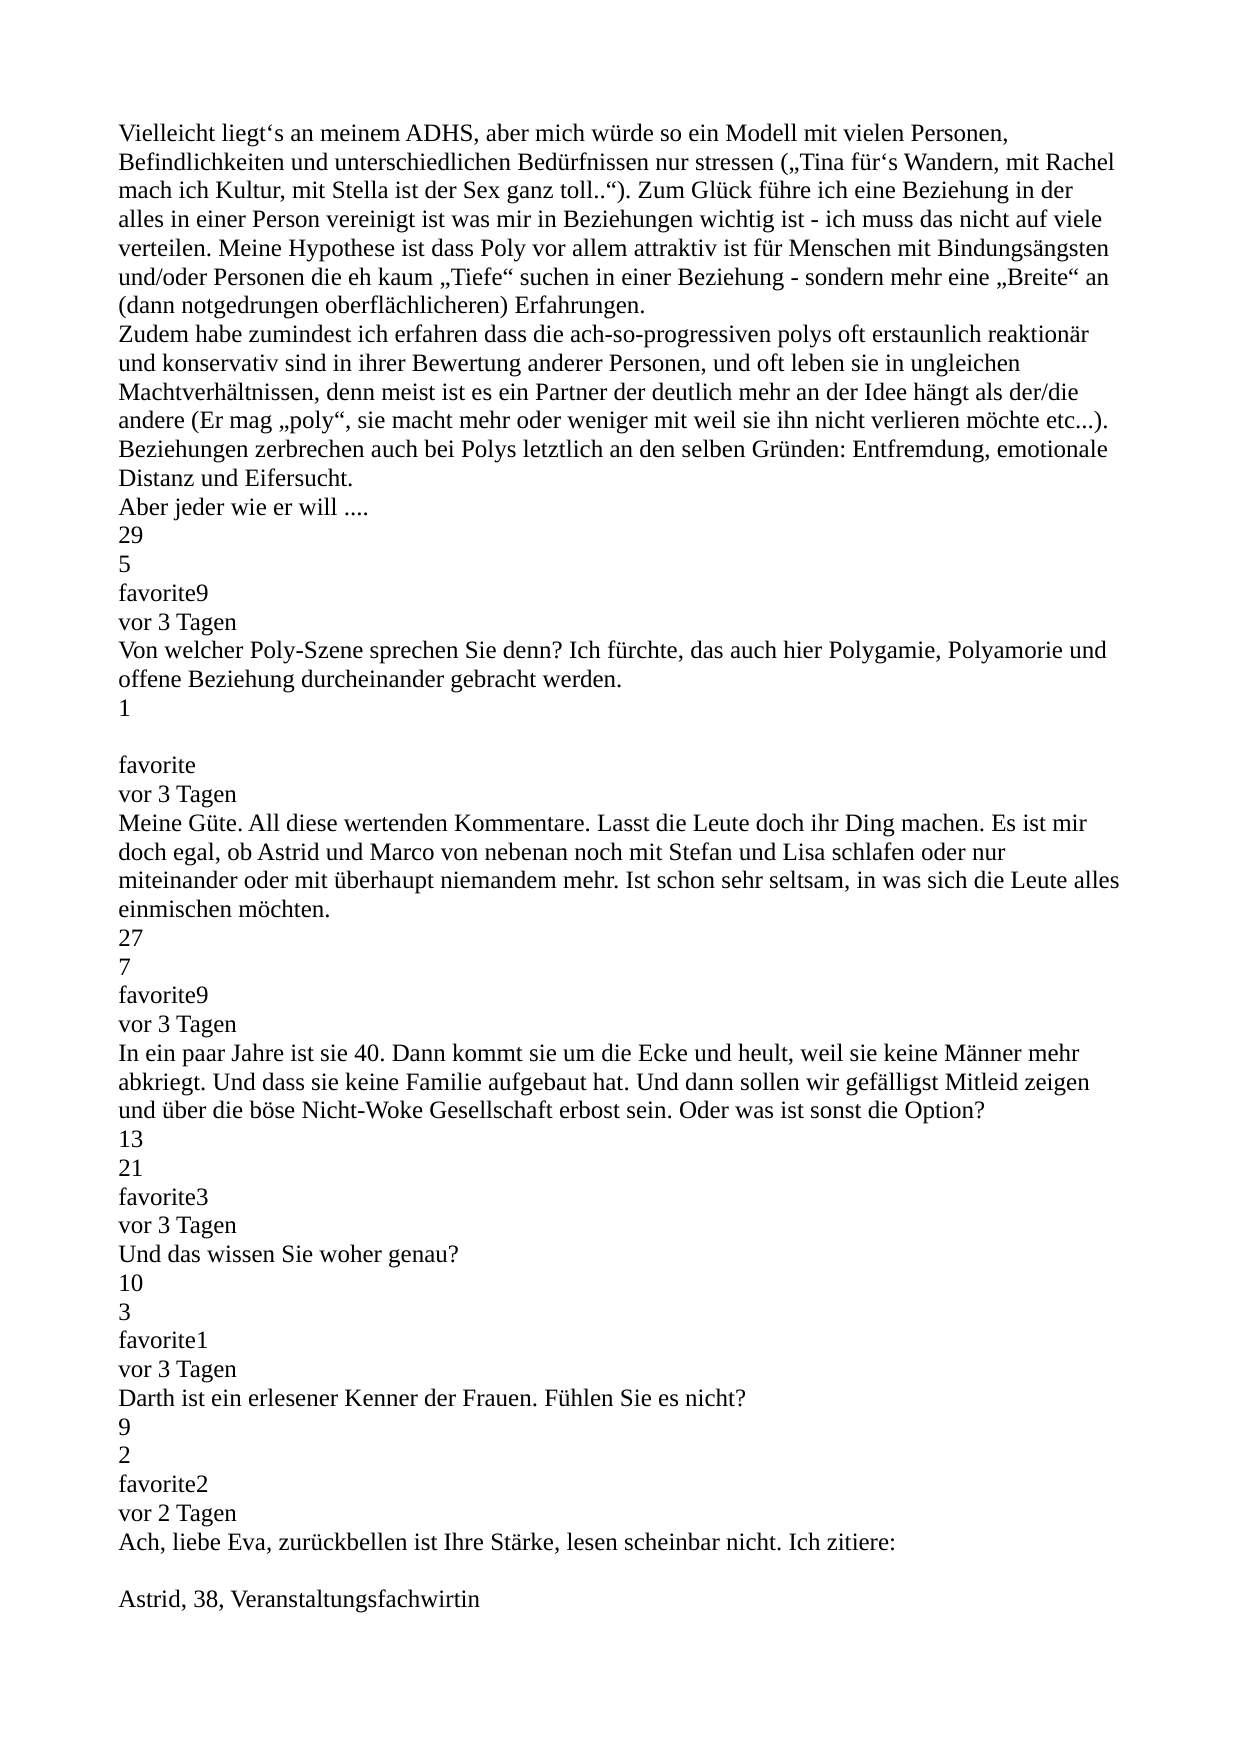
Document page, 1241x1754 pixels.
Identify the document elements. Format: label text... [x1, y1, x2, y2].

text 10 [118, 1268, 1122, 1297]
text vor 3 Tagen [118, 607, 1122, 636]
text 21 [118, 1153, 1122, 1182]
text Und das wissen Sie woher genau? [118, 1239, 1122, 1268]
text Vielleicht liegt‘s an meinem ADHS, aber mich würde so ein Modell mit vielen Personen, Befindlichkeiten und unterschiedlichen Bedürfnissen nur stressen („Tina für‘s Wandern, mit Rachel mach ich Kultur, mit Stella ist der Sex ganz toll..“). Zum Glück führe ich eine Beziehung in der alles in einer Person vereinigt ist was mir in Beziehungen wichtig ist - ich muss das nicht auf viele verteilen. Meine Hypothese ist dass Poly vor allem attraktiv ist für Menschen mit Bindungsängsten und/oder Personen die eh kaum „Tiefe“ suchen in einer Beziehung - sondern mehr eine „Breite“ an (dann notgedrungen oberflächlicheren) Erfahrungen. [118, 118, 1122, 319]
text Von welcher Poly-Szene sprechen Sie denn? Ich fürchte, das auch hier Polygamie, Polyamorie und offene Beziehung durcheinander gebracht werden. [118, 636, 1122, 693]
text favorite [118, 751, 1122, 779]
text 1 [118, 693, 1122, 722]
text favorite9 [118, 981, 1122, 1009]
text Darth ist ein erlesener Kenner der Frauen. Fühlen Sie es nicht? [118, 1383, 1122, 1412]
text 5 [118, 549, 1122, 578]
text vor 3 Tagen [118, 1354, 1122, 1383]
text Meine Güte. All diese wertenden Kommentare. Lasst die Leute doch ihr Ding machen. Es ist mir doch egal, ob Astrid und Marco von nebenan noch mit Stefan und Lisa schlafen oder nur miteinander oder mit überhaupt niemandem mehr. Ist schon sehr seltsam, in was sich die Leute alles einmischen möchten. [118, 808, 1122, 923]
text 13 [118, 1124, 1122, 1153]
text 9 [118, 1412, 1122, 1441]
text 3 [118, 1297, 1122, 1326]
text 27 [118, 923, 1122, 952]
text Astrid, 38, Veranstaltungsfachwirtin [118, 1584, 1122, 1613]
text favorite2 [118, 1469, 1122, 1498]
text favorite3 [118, 1182, 1122, 1211]
text favorite9 [118, 578, 1122, 607]
text vor 3 Tagen [118, 1211, 1122, 1239]
text Beziehungen zerbrechen auch bei Polys letztlich an den selben Gründen: Entfremdung, emotionale Distanz und Eifersucht. [118, 434, 1122, 492]
text Zudem habe zumindest ich erfahren dass die ach-so-progressiven polys oft erstaunlich reaktionär und konservativ sind in ihrer Bewertung anderer Personen, und oft leben sie in ungleichen Machtverhältnissen, denn meist ist es ein Partner der deutlich mehr an der Idee hängt als der/die andere (Er mag „poly“, sie macht mehr oder weniger mit weil sie ihn nicht verlieren möchte etc...). [118, 319, 1122, 434]
text Aber jeder wie er will .... [118, 492, 1122, 521]
text vor 2 Tagen [118, 1498, 1122, 1527]
text 7 [118, 952, 1122, 981]
text vor 3 Tagen [118, 779, 1122, 808]
text In ein paar Jahre ist sie 40. Dann kommt sie um die Ecke und heult, weil sie keine Männer mehr abkriegt. Und dass sie keine Familie aufgebaut hat. Und dann sollen wir gefälligst Mitleid zeigen und über die böse Nicht-Woke Gesellschaft erbost sein. Oder was ist sonst die Option? [118, 1038, 1122, 1124]
text vor 3 Tagen [118, 1009, 1122, 1038]
text 29 [118, 521, 1122, 549]
text Ach, liebe Eva, zurückbellen ist Ihre Stärke, lesen scheinbar nicht. Ich zitiere: [118, 1527, 1122, 1556]
text favorite1 [118, 1326, 1122, 1354]
text 2 [118, 1441, 1122, 1469]
